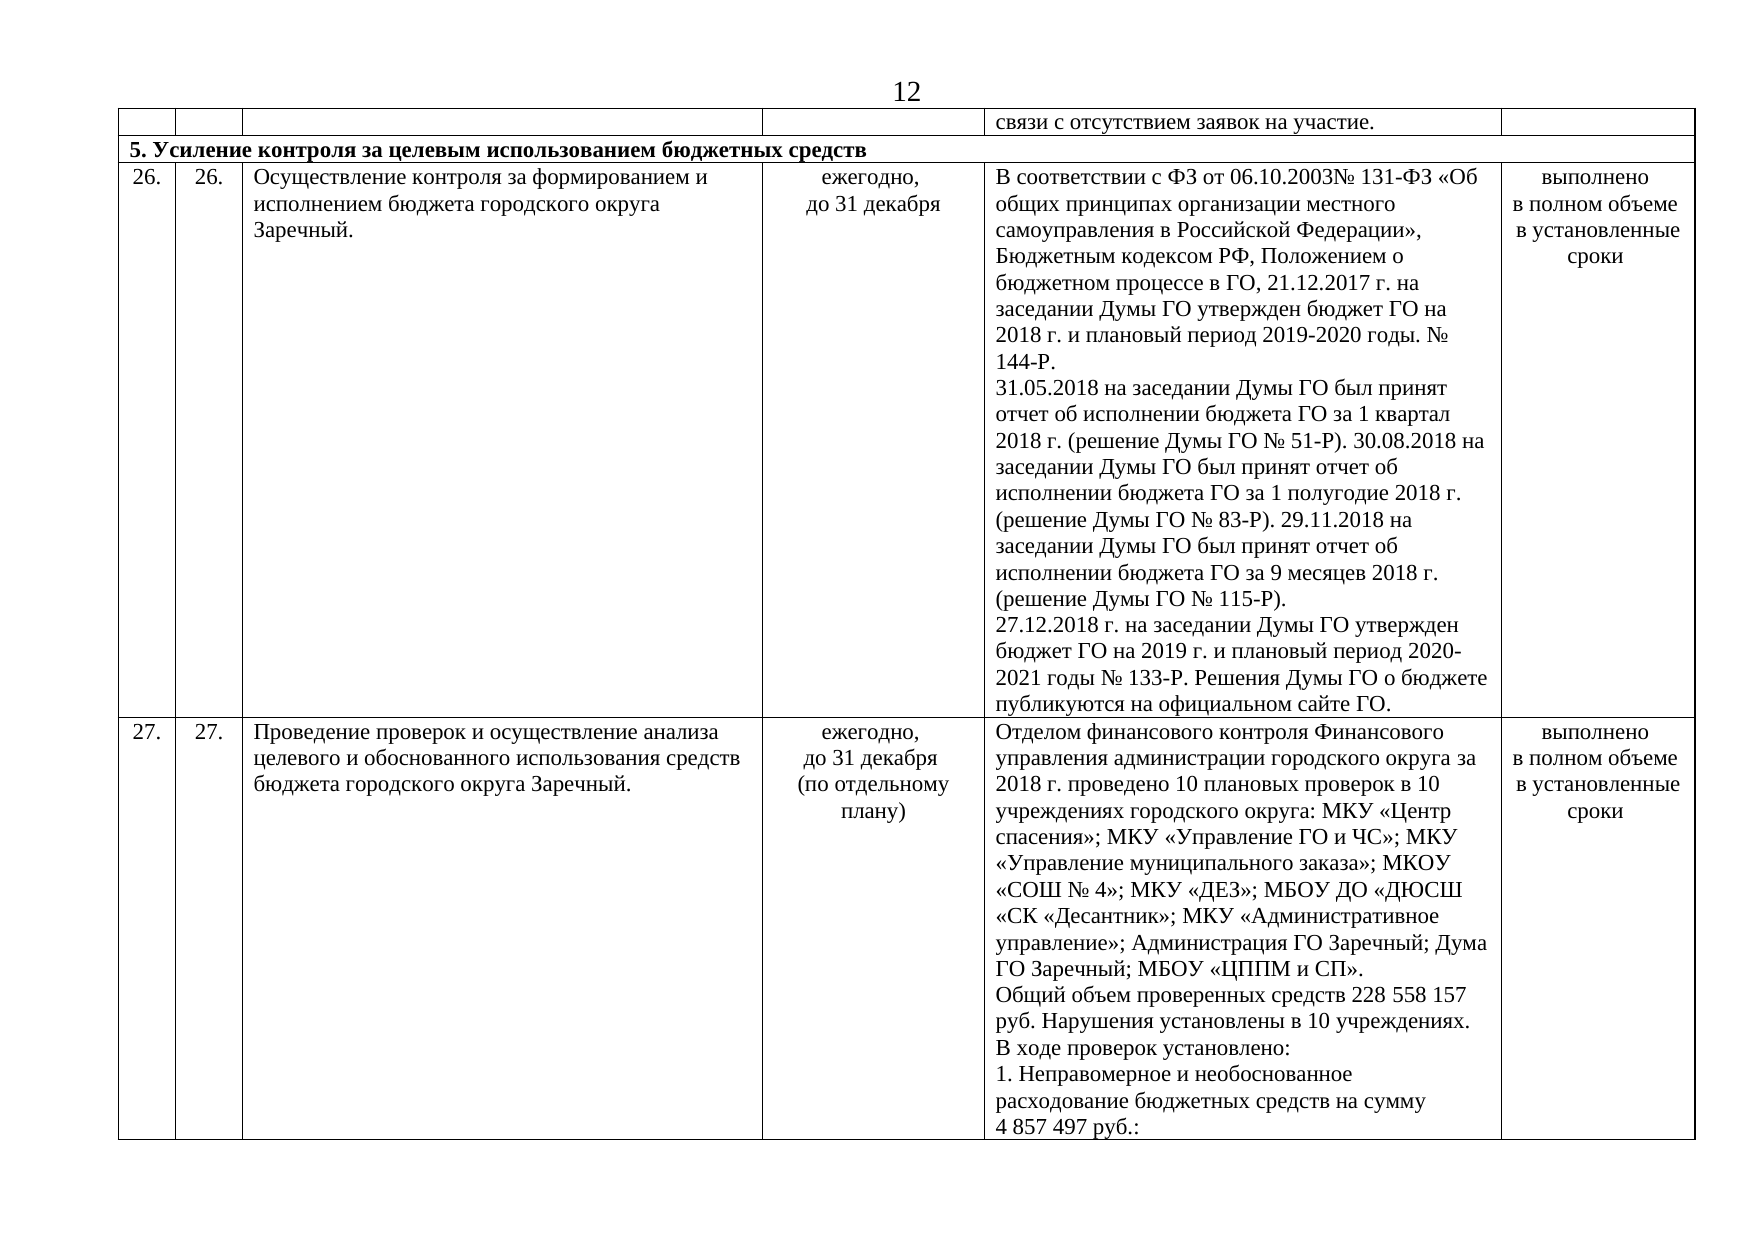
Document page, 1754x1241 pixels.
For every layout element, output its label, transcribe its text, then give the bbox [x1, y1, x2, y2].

table_cell ежегодно, до 31 декабря (по отдельному плану) [763, 718, 984, 1139]
table_cell 27. [176, 718, 242, 1139]
table_cell В соответствии с ФЗ от 06.10.2003№ 131-ФЗ «Об общих принципах организации местного самоуправления в Российской Федерации», Бюджетным кодексом РФ, Положением о бюджетном процессе в ГО, 21.12.2017 г. на заседании Думы ГО утвержден бюджет ГО на 2018 г. и плановый период 2019-2020 годы. № 144-Р. 31.05.2018 на заседании Думы ГО был принят отчет об исполнении бюджета ГО за 1 квартал 2018 г. (решение Думы ГО № 51-Р). 30.08.2018 на заседании Думы ГО был принят отчет об исполнении бюджета ГО за 1 полугодие 2018 г. (решение Думы ГО № 83-Р). 29.11.2018 на заседании Думы ГО был принят отчет об исполнении бюджета ГО за 9 месяцев 2018 г. (решение Думы ГО № 115-Р). 27.12.2018 г. на заседании Думы ГО утвержден бюджет ГО на 2019 г. и плановый период 2020-2021 годы № 133-Р. Решения Думы ГО о бюджете публикуются на официальном сайте ГО. [985, 163, 1501, 717]
table_cell [243, 109, 762, 135]
table_cell 27. [119, 718, 175, 1139]
table_cell связи с отсутствием заявок на участие. [985, 109, 1501, 135]
table_cell [1502, 109, 1694, 135]
table_cell выполнено в полном объеме в установленные сроки [1502, 718, 1694, 1139]
table_cell Осуществление контроля за формированием и исполнением бюджета городского округа Заречный. [243, 163, 762, 717]
table_cell 26. [119, 163, 175, 717]
table_cell Отделом финансового контроля Финансового управления администрации городского округа за 2018 г. проведено 10 плановых проверок в 10 учреждениях городского округа: МКУ «Центр спасения»; МКУ «Управление ГО и ЧС»; МКУ «Управление муниципального заказа»; МКОУ «СОШ № 4»; МКУ «ДЕЗ»; МБОУ ДО «ДЮСШ «СК «Десантник»; МКУ «Административное управление»; Администрация ГО Заречный; Дума ГО Заречный; МБОУ «ЦППМ и СП». Общий объем проверенных средств 228 558 157 руб. Нарушения установлены в 10 учреждениях. В ходе проверок установлено: 1. Неправомерное и необоснованное расходование бюджетных средств на сумму 4 857 497 руб.: [985, 718, 1501, 1139]
table_cell выполнено в полном объеме в установленные сроки [1502, 163, 1694, 717]
table_cell [119, 109, 175, 135]
table_cell Проведение проверок и осуществление анализа целевого и обоснованного использования средств бюджета городского округа Заречный. [243, 718, 762, 1139]
table_cell [763, 109, 984, 135]
table_cell [176, 109, 242, 135]
table_cell 5. Усиление контроля за целевым использованием бюджетных средств [119, 136, 1694, 162]
table_cell 26. [176, 163, 242, 717]
table_cell ежегодно, до 31 декабря [763, 163, 984, 717]
